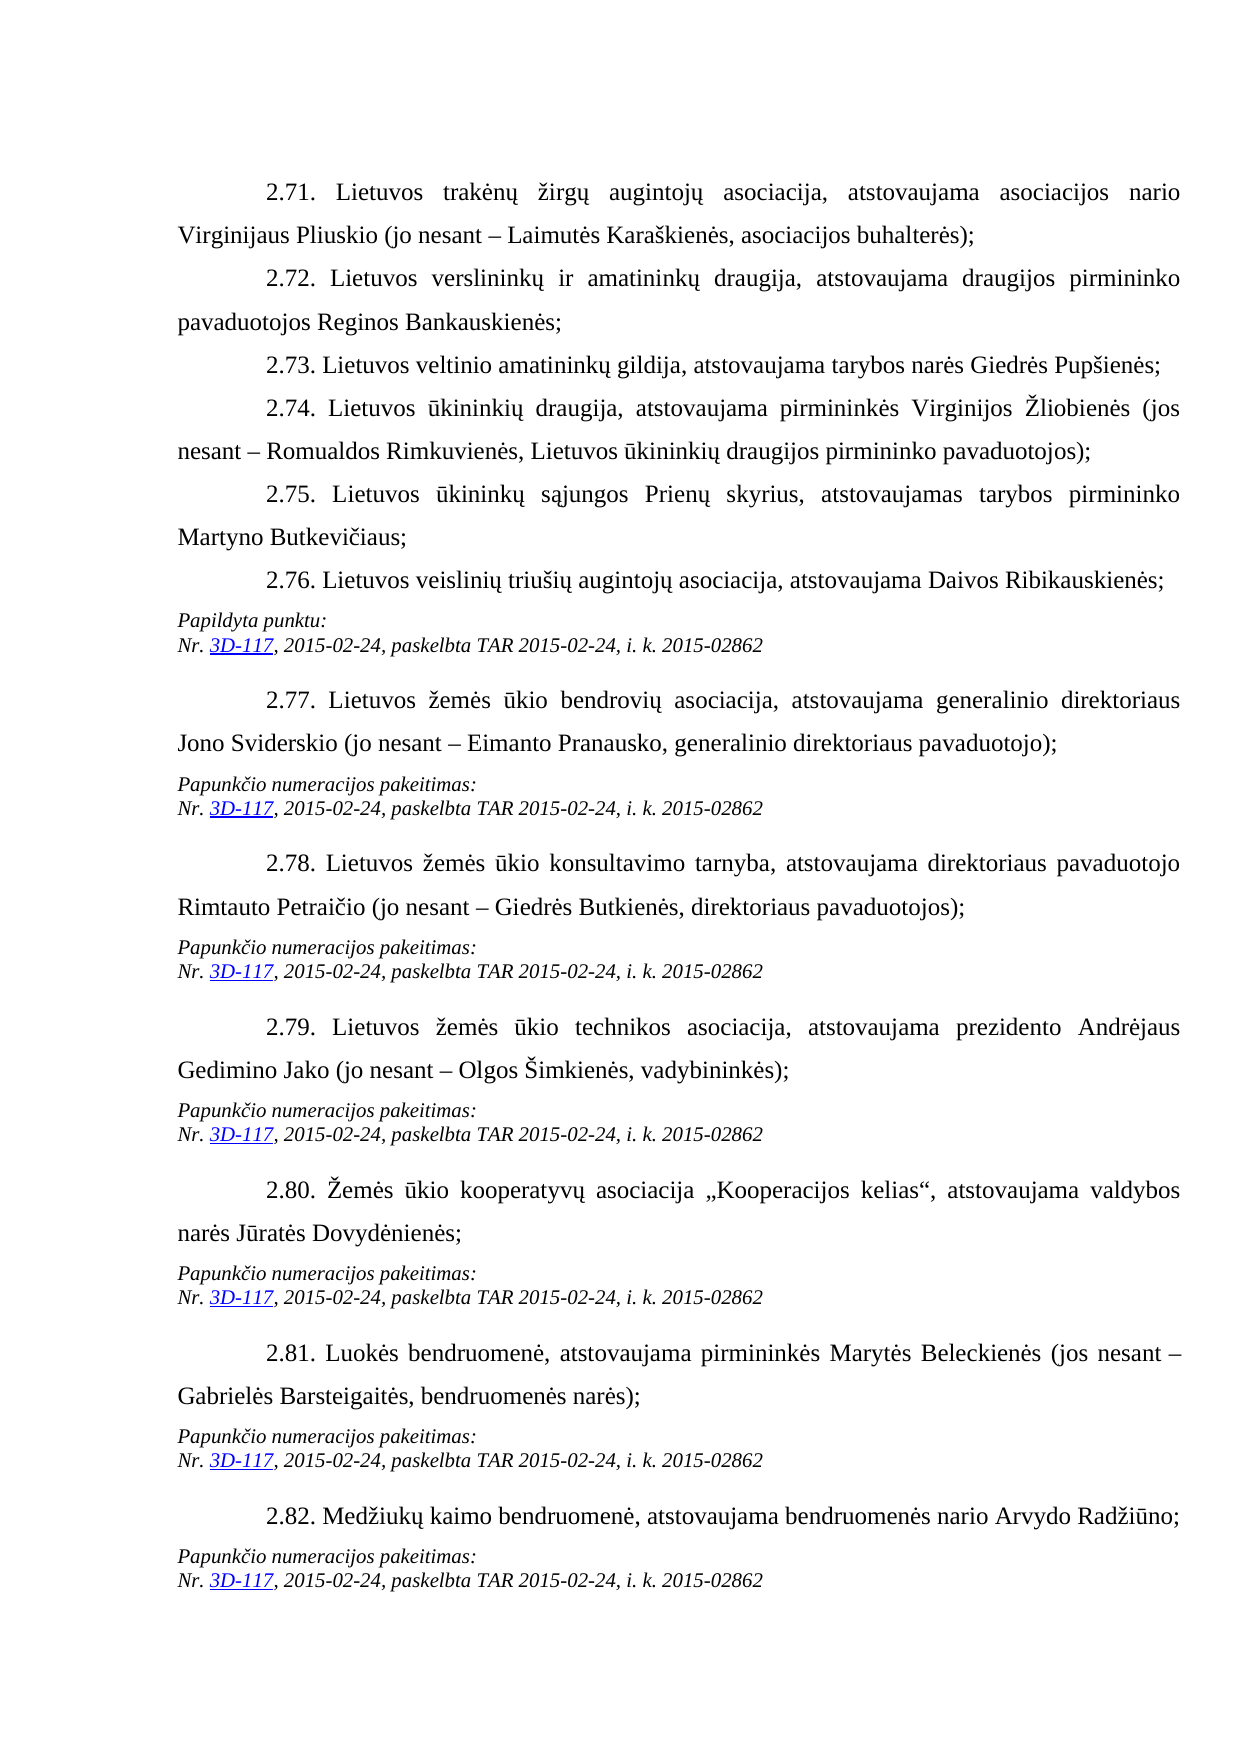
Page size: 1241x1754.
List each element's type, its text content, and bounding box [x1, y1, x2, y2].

text 2.82. Medžiukų kaimo bendruomenė, atstovaujama bendruomenės nario Arvydo Radžiūno; [177, 1501, 1181, 1530]
text Papunkčio numeracijos pakeitimas: [177, 1098, 1181, 1122]
text 2.71. Lietuvos trakėnų žirgų augintojų asociacija, atstovaujama asociacijos nario Virginijaus Pliuskio (jo nesant – Laimutės Karaškienės, asociacijos buhalterės); [177, 177, 1181, 249]
text Nr. 3D-117, 2015-02-24, paskelbta TAR 2015-02-24, i. k. 2015-02862 [177, 1122, 1181, 1146]
text Papunkčio numeracijos pakeitimas: [177, 1261, 1181, 1285]
text Papunkčio numeracijos pakeitimas: [177, 1544, 1181, 1568]
text Nr. 3D-117, 2015-02-24, paskelbta TAR 2015-02-24, i. k. 2015-02862 [177, 1448, 1181, 1472]
text 2.74. Lietuvos ūkininkių draugija, atstovaujama pirmininkės Virginijos Žliobienės (jos nesant – Romualdos Rimkuvienės, Lietuvos ūkininkių draugijos pirmininko pavaduotojos); [177, 393, 1181, 465]
text 2.79. Lietuvos žemės ūkio technikos asociacija, atstovaujama prezidento Andrėjaus Gedimino Jako (jo nesant – Olgos Šimkienės, vadybininkės); [177, 1012, 1181, 1083]
text 2.73. Lietuvos veltinio amatininkų gildija, atstovaujama tarybos narės Giedrės Pupšienės; [177, 350, 1181, 378]
text Papunkčio numeracijos pakeitimas: [177, 772, 1181, 796]
text 2.72. Lietuvos verslininkų ir amatininkų draugija, atstovaujama draugijos pirmininko pavaduotojos Reginos Bankauskienės; [177, 263, 1181, 335]
text 2.81. Luokės bendruomenė, atstovaujama pirmininkės Marytės Beleckienės (jos nesant – Gabrielės Barsteigaitės, bendruomenės narės); [177, 1338, 1181, 1410]
text Nr. 3D-117, 2015-02-24, paskelbta TAR 2015-02-24, i. k. 2015-02862 [177, 1568, 1181, 1592]
text 2.75. Lietuvos ūkininkų sąjungos Prienų skyrius, atstovaujamas tarybos pirmininko Martyno Butkevičiaus; [177, 479, 1181, 551]
text Papildyta punktu: [177, 608, 1181, 632]
text Nr. 3D-117, 2015-02-24, paskelbta TAR 2015-02-24, i. k. 2015-02862 [177, 632, 1181, 657]
text Nr. 3D-117, 2015-02-24, paskelbta TAR 2015-02-24, i. k. 2015-02862 [177, 959, 1181, 983]
text 2.76. Lietuvos veislinių triušių augintojų asociacija, atstovaujama Daivos Ribikauskienės; [177, 565, 1181, 594]
text Nr. 3D-117, 2015-02-24, paskelbta TAR 2015-02-24, i. k. 2015-02862 [177, 1285, 1181, 1309]
text 2.80. Žemės ūkio kooperatyvų asociacija „Kooperacijos kelias“, atstovaujama valdybos narės Jūratės Dovydėnienės; [177, 1175, 1181, 1247]
text Nr. 3D-117, 2015-02-24, paskelbta TAR 2015-02-24, i. k. 2015-02862 [177, 796, 1181, 820]
text Papunkčio numeracijos pakeitimas: [177, 935, 1181, 959]
text 2.77. Lietuvos žemės ūkio bendrovių asociacija, atstovaujama generalinio direktoriaus Jono Sviderskio (jo nesant – Eimanto Pranausko, generalinio direktoriaus pavaduotojo); [177, 685, 1181, 757]
text Papunkčio numeracijos pakeitimas: [177, 1424, 1181, 1448]
text 2.78. Lietuvos žemės ūkio konsultavimo tarnyba, atstovaujama direktoriaus pavaduotojo Rimtauto Petraičio (jo nesant – Giedrės Butkienės, direktoriaus pavaduotojos); [177, 848, 1181, 920]
